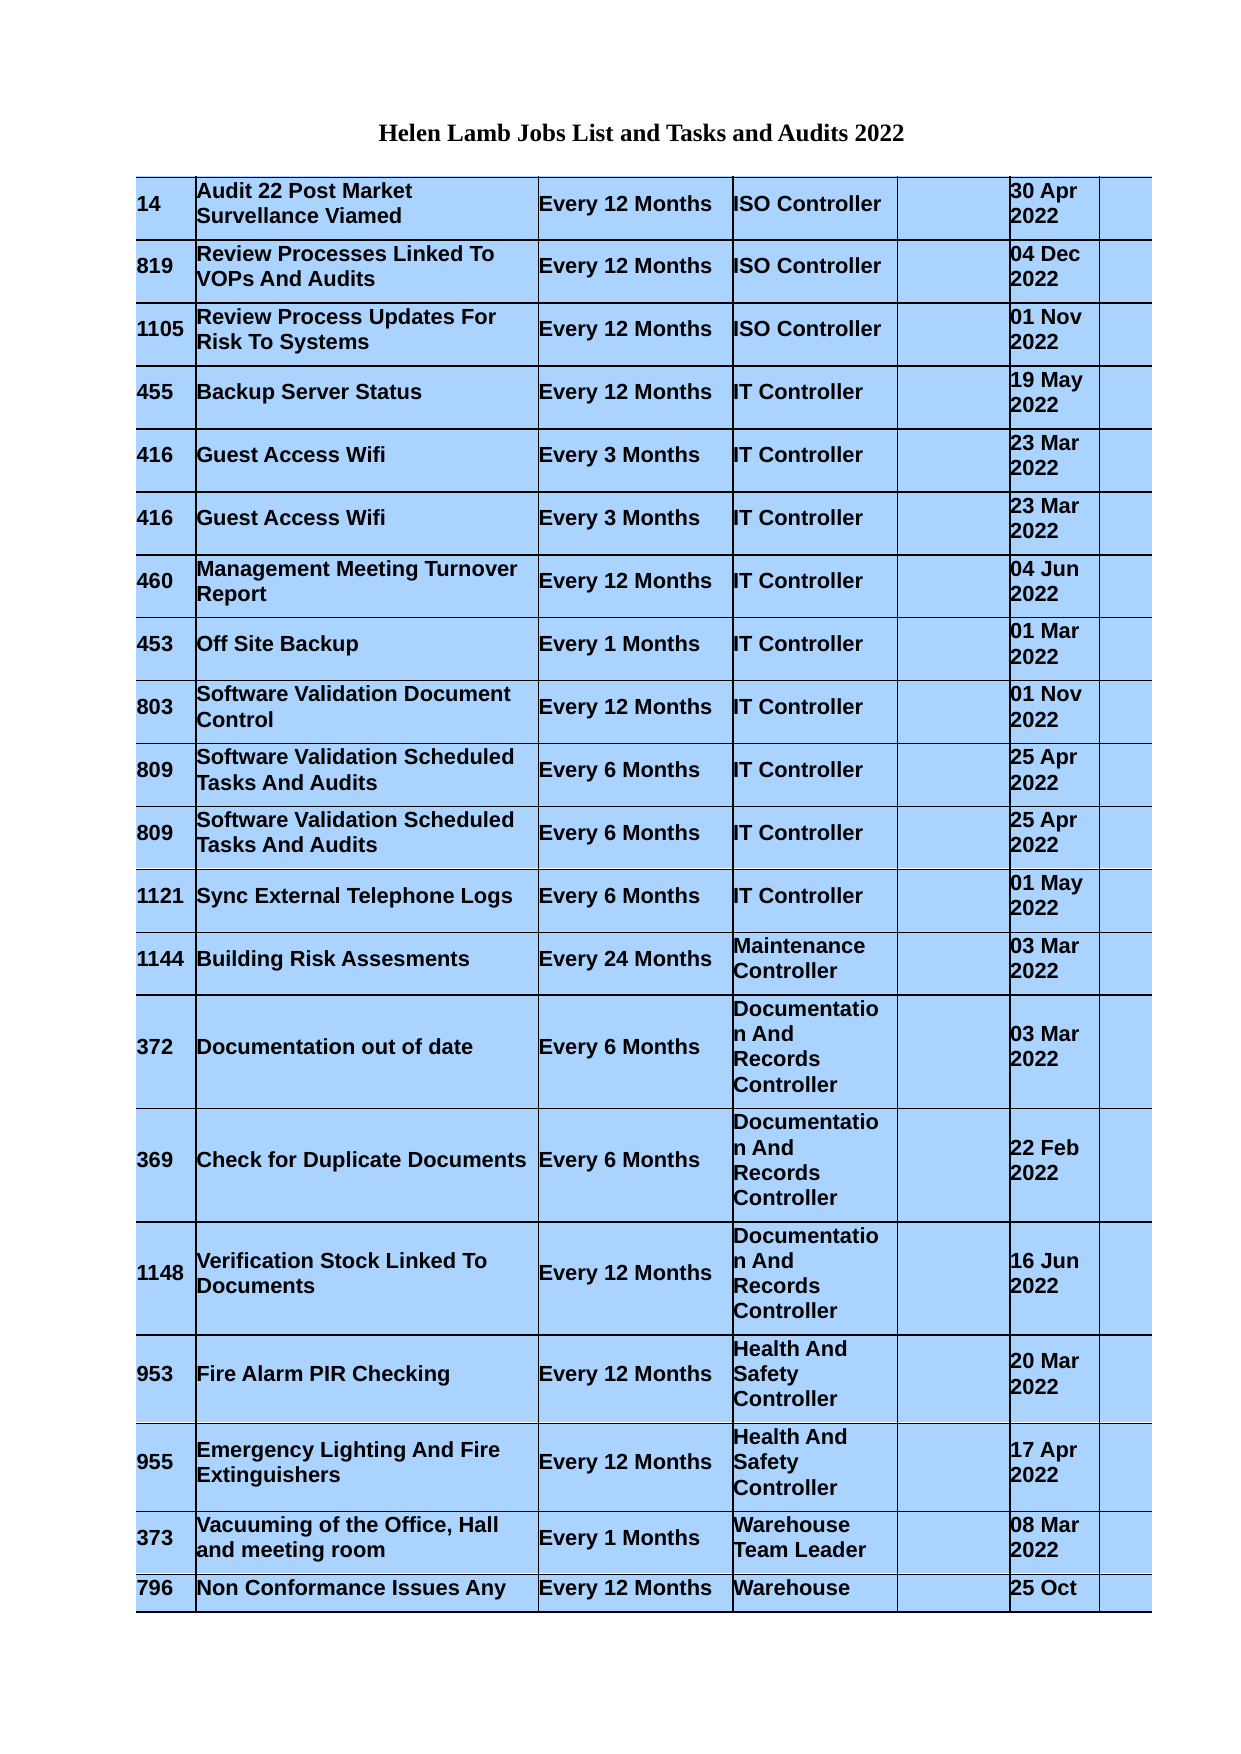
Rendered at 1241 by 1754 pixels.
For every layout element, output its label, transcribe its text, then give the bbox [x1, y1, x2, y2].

table_cell 803 [136, 681, 195, 743]
table_cell 04 Dec 2022 [1011, 241, 1099, 302]
table_cell Every 12 Months [539, 1424, 732, 1511]
table_cell 809 [136, 807, 195, 868]
table_cell Every 12 Months [539, 1575, 732, 1611]
table_cell IT Controller [734, 493, 897, 554]
table_cell Documentation And Records Controller [734, 996, 897, 1108]
table_cell 819 [136, 241, 195, 302]
table_cell Warehouse Team Leader [734, 1512, 897, 1573]
table_cell 455 [136, 367, 195, 428]
table_cell Review Process Updates For Risk To Systems [197, 304, 538, 365]
table_cell Every 12 Months [539, 1336, 732, 1422]
table_cell Every 3 Months [539, 430, 732, 491]
table_cell 01 Nov 2022 [1011, 304, 1099, 365]
table_cell [898, 618, 1009, 680]
table_cell [898, 870, 1009, 931]
table_cell Every 6 Months [539, 1109, 732, 1221]
table_cell 22 Feb 2022 [1011, 1109, 1099, 1221]
table_cell IT Controller [734, 870, 897, 931]
table_cell ISO Controller [734, 178, 897, 239]
table_cell IT Controller [734, 618, 897, 680]
table_cell 03 Mar 2022 [1011, 996, 1099, 1108]
table_cell Every 1 Months [539, 1512, 732, 1573]
table_cell Fire Alarm PIR Checking [197, 1336, 538, 1422]
table_cell [898, 807, 1009, 868]
table_cell [1100, 556, 1152, 617]
table_cell [898, 1109, 1009, 1221]
table_cell 25 Apr 2022 [1011, 807, 1099, 868]
table_cell 14 [136, 178, 195, 239]
table_cell Every 6 Months [539, 807, 732, 868]
table_cell Review Processes Linked To VOPs And Audits [197, 241, 538, 302]
table_cell Health And Safety Controller [734, 1336, 897, 1422]
table_cell 01 Mar 2022 [1011, 618, 1099, 680]
table_cell 16 Jun 2022 [1011, 1223, 1099, 1334]
table_cell ISO Controller [734, 304, 897, 365]
table_cell Every 12 Months [539, 367, 732, 428]
table_cell 955 [136, 1424, 195, 1511]
table_cell Every 12 Months [539, 556, 732, 617]
table_cell Building Risk Assesments [197, 933, 538, 994]
table_cell IT Controller [734, 681, 897, 743]
table_cell ISO Controller [734, 241, 897, 302]
table_cell [1100, 933, 1152, 994]
table_cell [898, 556, 1009, 617]
table_cell IT Controller [734, 807, 897, 868]
table_cell Every 12 Months [539, 241, 732, 302]
table_cell 17 Apr 2022 [1011, 1424, 1099, 1511]
table_cell 369 [136, 1109, 195, 1221]
table_cell [1100, 493, 1152, 554]
table_cell 1148 [136, 1223, 195, 1334]
table_cell [1100, 996, 1152, 1108]
table_cell Every 6 Months [539, 996, 732, 1108]
table_cell [1100, 367, 1152, 428]
table_cell 460 [136, 556, 195, 617]
table_cell [1100, 1512, 1152, 1573]
table_cell Documentation And Records Controller [734, 1223, 897, 1334]
table_cell [1100, 304, 1152, 365]
table_cell [898, 241, 1009, 302]
table_cell [898, 681, 1009, 743]
table_cell Documentation out of date [197, 996, 538, 1108]
table_cell Vacuuming of the Office, Hall and meeting room [197, 1512, 538, 1573]
table_cell [898, 933, 1009, 994]
table_cell [898, 1336, 1009, 1422]
table_cell Software Validation Scheduled Tasks And Audits [197, 744, 538, 806]
table_cell [1100, 1424, 1152, 1511]
table_cell [1100, 1336, 1152, 1422]
table_cell Every 3 Months [539, 493, 732, 554]
table_cell Audit 22 Post Market Survellance Viamed [197, 178, 538, 239]
table_cell Every 12 Months [539, 1223, 732, 1334]
table_cell IT Controller [734, 556, 897, 617]
table_cell Every 12 Months [539, 681, 732, 743]
table_cell 416 [136, 430, 195, 491]
table_cell [1100, 1109, 1152, 1221]
table_cell [1100, 807, 1152, 868]
table_cell Maintenance Controller [734, 933, 897, 994]
table_cell Health And Safety Controller [734, 1424, 897, 1511]
table_cell 25 Oct [1011, 1575, 1099, 1611]
table_cell [1100, 681, 1152, 743]
table_cell Every 6 Months [539, 744, 732, 806]
table_cell [1100, 744, 1152, 806]
table_cell [898, 1223, 1009, 1334]
table_cell [1100, 1223, 1152, 1334]
table_cell 453 [136, 618, 195, 680]
table_cell 08 Mar 2022 [1011, 1512, 1099, 1573]
table_cell Sync External Telephone Logs [197, 870, 538, 931]
table_cell [898, 367, 1009, 428]
table_cell [1100, 870, 1152, 931]
table_cell Every 12 Months [539, 304, 732, 365]
table_cell 01 Nov 2022 [1011, 681, 1099, 743]
table_cell Backup Server Status [197, 367, 538, 428]
table_cell Every 24 Months [539, 933, 732, 994]
table_cell 373 [136, 1512, 195, 1573]
table_cell 25 Apr 2022 [1011, 744, 1099, 806]
table_cell 04 Jun 2022 [1011, 556, 1099, 617]
table_cell [898, 996, 1009, 1108]
table_cell Management Meeting Turnover Report [197, 556, 538, 617]
table_cell [1100, 618, 1152, 680]
table_cell Every 12 Months [539, 178, 732, 239]
table_cell IT Controller [734, 367, 897, 428]
table_cell 30 Apr 2022 [1011, 178, 1099, 239]
table_cell 796 [136, 1575, 195, 1611]
table_cell IT Controller [734, 430, 897, 491]
table_cell 1105 [136, 304, 195, 365]
table_cell 20 Mar 2022 [1011, 1336, 1099, 1422]
table_cell 03 Mar 2022 [1011, 933, 1099, 994]
table_cell [1100, 178, 1152, 239]
table_cell 19 May 2022 [1011, 367, 1099, 428]
table_cell 01 May 2022 [1011, 870, 1099, 931]
table_cell Software Validation Scheduled Tasks And Audits [197, 807, 538, 868]
table_cell [898, 493, 1009, 554]
table_cell [898, 1575, 1009, 1611]
table_cell 1121 [136, 870, 195, 931]
table_cell Check for Duplicate Documents [197, 1109, 538, 1221]
table_cell Off Site Backup [197, 618, 538, 680]
table_cell 809 [136, 744, 195, 806]
table_cell 23 Mar 2022 [1011, 430, 1099, 491]
table_cell IT Controller [734, 744, 897, 806]
table_cell [1100, 1575, 1152, 1611]
table_cell [898, 1424, 1009, 1511]
table_cell 372 [136, 996, 195, 1108]
table_cell Every 1 Months [539, 618, 732, 680]
table_cell Non Conformance Issues Any [197, 1575, 538, 1611]
table_cell [898, 304, 1009, 365]
table_cell Every 6 Months [539, 870, 732, 931]
table_cell Verification Stock Linked To Documents [197, 1223, 538, 1334]
table_cell Guest Access Wifi [197, 493, 538, 554]
table_cell Warehouse [734, 1575, 897, 1611]
table_cell Guest Access Wifi [197, 430, 538, 491]
table_cell [898, 1512, 1009, 1573]
table_cell [898, 178, 1009, 239]
table_cell 416 [136, 493, 195, 554]
table_cell [898, 430, 1009, 491]
table_cell [1100, 241, 1152, 302]
table_cell 1144 [136, 933, 195, 994]
table_cell Documentation And Records Controller [734, 1109, 897, 1221]
table_cell Emergency Lighting And Fire Extinguishers [197, 1424, 538, 1511]
table_cell Software Validation Document Control [197, 681, 538, 743]
table_cell 953 [136, 1336, 195, 1422]
table_cell [1100, 430, 1152, 491]
table_cell 23 Mar 2022 [1011, 493, 1099, 554]
table_cell [898, 744, 1009, 806]
